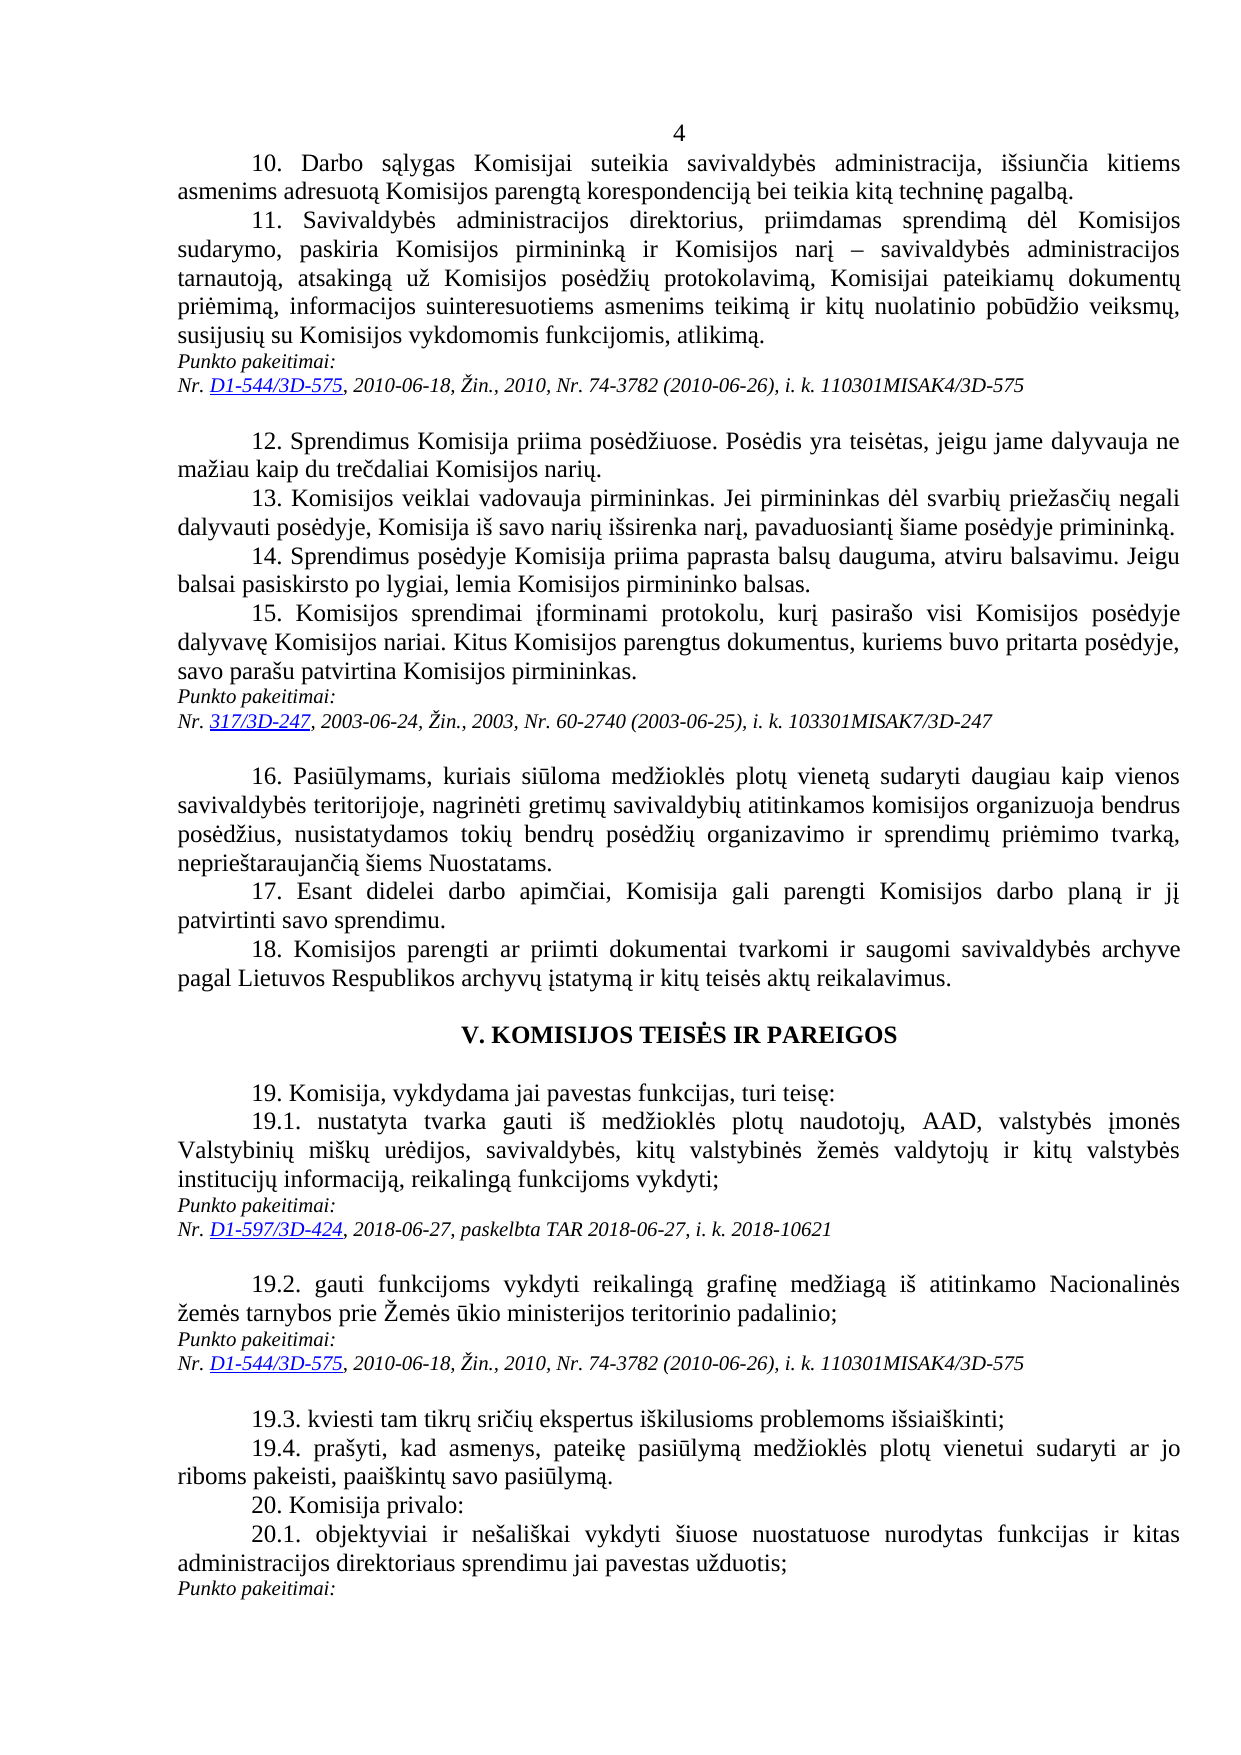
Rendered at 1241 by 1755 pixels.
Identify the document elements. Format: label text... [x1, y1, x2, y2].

text 20.1. objektyviai ir nešališkai vykdyti šiuose nuostatuose nurodytas funkcijas ir kitas administracijos direktoriaus sprendimu jai pavestas užduotis; [177, 1519, 1181, 1576]
text 17. Esant didelei darbo apimčiai, Komisija gali parengti Komisijos darbo planą ir jį patvirtinti savo sprendimu. [177, 876, 1181, 934]
text Punkto pakeitimai: [177, 1327, 1181, 1351]
text 12. Sprendimus Komisija priima posėdžiuose. Posėdis yra teisėtas, jeigu jame dalyvauja ne mažiau kaip du trečdaliai Komisijos narių. [177, 426, 1181, 483]
text Punkto pakeitimai: [177, 684, 1181, 708]
text 20. Komisija privalo: [177, 1490, 1181, 1519]
text Nr. 317/3D-247, 2003-06-24, Žin., 2003, Nr. 60-2740 (2003-06-25), i. k. 103301MISAK7/3D-247 [177, 708, 1181, 733]
text 15. Komisijos sprendimai įforminami protokolu, kurį pasirašo visi Komisijos posėdyje dalyvavę Komisijos nariai. Kitus Komisijos parengtus dokumentus, kuriems buvo pritarta posėdyje, savo parašu patvirtina Komisijos pirmininkas. [177, 598, 1181, 684]
text 19. Komisija, vykdydama jai pavestas funkcijas, turi teisę: [177, 1078, 1181, 1106]
text 13. Komisijos veiklai vadovauja pirmininkas. Jei pirmininkas dėl svarbių priežasčių negali dalyvauti posėdyje, Komisija iš savo narių išsirenka narį, pavaduosiantį šiame posėdyje primininką. [177, 483, 1181, 541]
text 18. Komisijos parengti ar priimti dokumentai tvarkomi ir saugomi savivaldybės archyve pagal Lietuvos Respublikos archyvų įstatymą ir kitų teisės aktų reikalavimus. [177, 934, 1181, 991]
text Punkto pakeitimai: [177, 1193, 1181, 1217]
text 10. Darbo sąlygas Komisijai suteikia savivaldybės administracija, išsiunčia kitiems asmenims adresuotą Komisijos parengtą korespondenciją bei teikia kitą techninę pagalbą. [177, 148, 1181, 205]
text Nr. D1-597/3D-424, 2018-06-27, paskelbta TAR 2018-06-27, i. k. 2018-10621 [177, 1217, 1181, 1241]
text 19.1. nustatyta tvarka gauti iš medžioklės plotų naudotojų, AAD, valstybės įmonės Valstybinių miškų urėdijos, savivaldybės, kitų valstybinės žemės valdytojų ir kitų valstybės institucijų informaciją, reikalingą funkcijoms vykdyti; [177, 1106, 1181, 1193]
text 19.2. gauti funkcijoms vykdyti reikalingą grafinę medžiagą iš atitinkamo Nacionalinės žemės tarnybos prie Žemės ūkio ministerijos teritorinio padalinio; [177, 1269, 1181, 1327]
text 11. Savivaldybės administracijos direktorius, priimdamas sprendimą dėl Komisijos sudarymo, paskiria Komisijos pirmininką ir Komisijos narį – savivaldybės administracijos tarnautoją, atsakingą už Komisijos posėdžių protokolavimą, Komisijai pateikiamų dokumentų priėmimą, informacijos suinteresuotiems asmenims teikimą ir kitų nuolatinio pobūdžio veiksmų, susijusių su Komisijos vykdomomis funkcijomis, atlikimą. [177, 205, 1181, 349]
text Nr. D1-544/3D-575, 2010-06-18, Žin., 2010, Nr. 74-3782 (2010-06-26), i. k. 110301MISAK4/3D-575 [177, 373, 1181, 397]
text 14. Sprendimus posėdyje Komisija priima paprasta balsų dauguma, atviru balsavimu. Jeigu balsai pasiskirsto po lygiai, lemia Komisijos pirmininko balsas. [177, 541, 1181, 598]
text 16. Pasiūlymams, kuriais siūloma medžioklės plotų vienetą sudaryti daugiau kaip vienos savivaldybės teritorijoje, nagrinėti gretimų savivaldybių atitinkamos komisijos organizuoja bendrus posėdžius, nusistatydamos tokių bendrų posėdžių organizavimo ir sprendimų priėmimo tvarką, neprieštaraujančią šiems Nuostatams. [177, 761, 1181, 876]
text V. Komisijos teisės ir pareigos [177, 1020, 1181, 1049]
text Punkto pakeitimai: [177, 349, 1181, 373]
text Nr. D1-544/3D-575, 2010-06-18, Žin., 2010, Nr. 74-3782 (2010-06-26), i. k. 110301MISAK4/3D-575 [177, 1351, 1181, 1375]
text Punkto pakeitimai: [177, 1576, 1181, 1600]
text 19.4. prašyti, kad asmenys, pateikę pasiūlymą medžioklės plotų vienetui sudaryti ar jo riboms pakeisti, paaiškintų savo pasiūlymą. [177, 1433, 1181, 1490]
text 19.3. kviesti tam tikrų sričių ekspertus iškilusioms problemoms išsiaiškinti; [177, 1404, 1181, 1433]
